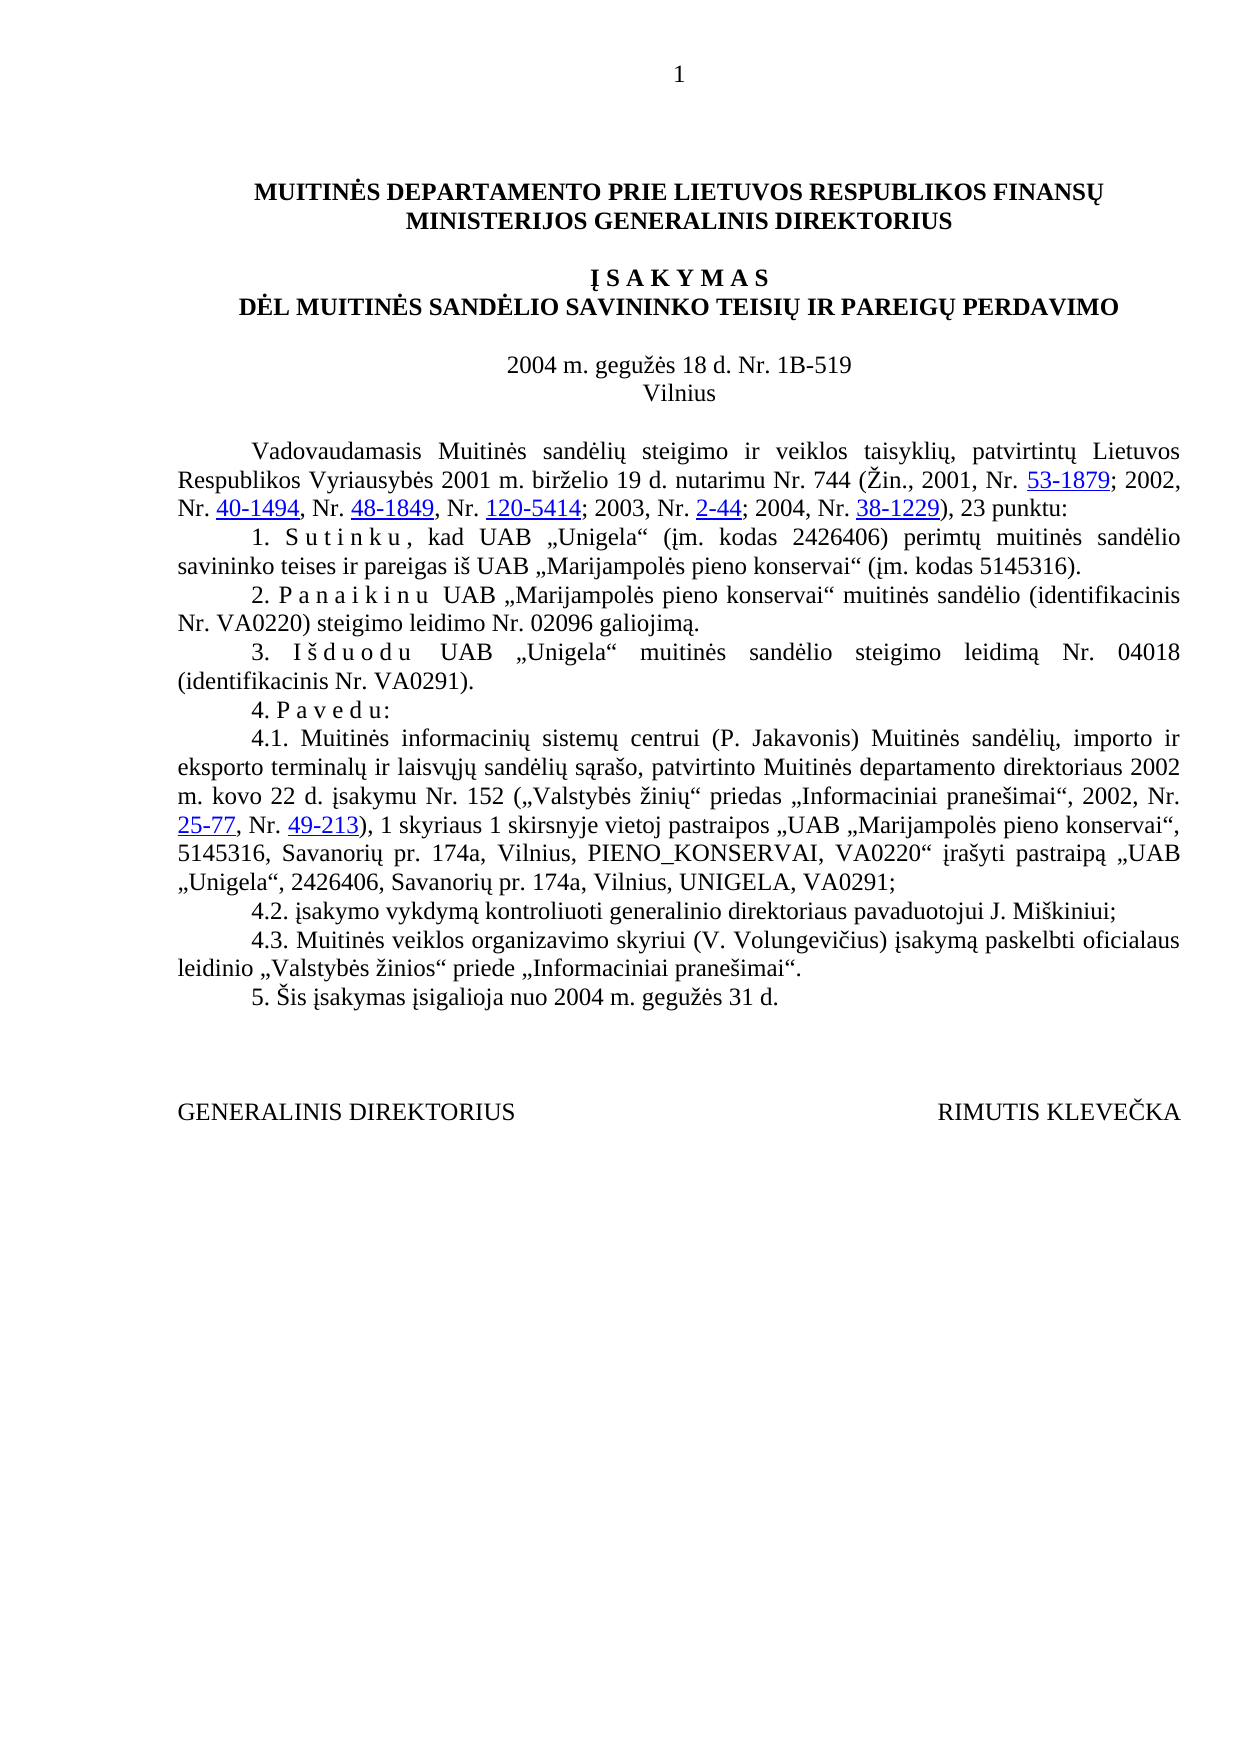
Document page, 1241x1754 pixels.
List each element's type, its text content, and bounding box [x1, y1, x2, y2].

text 4.1. Muitinės informacinių sistemų centrui (P. Jakavonis) Muitinės sandėlių, importo ir eksporto terminalų ir laisvųjų sandėlių sąrašo, patvirtinto Muitinės departamento direktoriaus 2002 m. kovo 22 d. įsakymu Nr. 152 („Valstybės žinių“ priedas „Informaciniai pranešimai“, 2002, Nr. 25-77, Nr. 49-213), 1 skyriaus 1 skirsnyje vietoj pastraipos „UAB „Marijampolės pieno konservai“, 5145316, Savanorių pr. 174a, Vilnius, PIENO_KONSERVAI, VA0220“ įrašyti pastraipą „UAB „Unigela“, 2426406, Savanorių pr. 174a, Vilnius, UNIGELA, VA0291; [177, 723, 1181, 896]
text 4.3. Muitinės veiklos organizavimo skyriui (V. Volungevičius) įsakymą paskelbti oficialaus leidinio „Valstybės žinios“ priede „Informaciniai pranešimai“. [177, 925, 1181, 982]
text DĖL MUITINĖS SANDĖLIO SAVININKO TEISIŲ IR PAREIGŲ PERDAVIMO [177, 292, 1181, 321]
text Vadovaudamasis Muitinės sandėlių steigimo ir veiklos taisyklių, patvirtintų Lietuvos Respublikos Vyriausybės 2001 m. birželio 19 d. nutarimu Nr. 744 (Žin., 2001, Nr. 53-1879; 2002, Nr. 40-1494, Nr. 48-1849, Nr. 120-5414; 2003, Nr. 2-44; 2004, Nr. 38-1229), 23 punktu: [177, 436, 1181, 522]
text 3. Išduodu UAB „Unigela“ muitinės sandėlio steigimo leidimą Nr. 04018 (identifikacinis Nr. VA0291). [177, 637, 1181, 695]
text GENERALINIS DIREKTORIUS RIMUTIS KLEVEČKA [177, 1097, 1181, 1126]
text 5. Šis įsakymas įsigalioja nuo 2004 m. gegužės 31 d. [177, 982, 1181, 1011]
text 2004 m. gegužės 18 d. Nr. 1B-519 [177, 350, 1181, 378]
text Į S A K Y M A S [177, 263, 1181, 292]
text Vilnius [177, 378, 1181, 407]
text 4.2. įsakymo vykdymą kontroliuoti generalinio direktoriaus pavaduotojui J. Miškiniui; [177, 896, 1181, 925]
text 2. Panaikinu UAB „Marijampolės pieno konservai“ muitinės sandėlio (identifikacinis Nr. VA0220) steigimo leidimo Nr. 02096 galiojimą. [177, 580, 1181, 637]
text 4. Pavedu: [177, 695, 1181, 723]
text 1. Sutinku, kad UAB „Unigela“ (įm. kodas 2426406) perimtų muitinės sandėlio savininko teises ir pareigas iš UAB „Marijampolės pieno konservai“ (įm. kodas 5145316). [177, 522, 1181, 580]
text MUITINĖS DEPARTAMENTO PRIE LIETUVOS RESPUBLIKOS FINANSŲ MINISTERIJOS GENERALINIS DIREKTORIUS [177, 177, 1181, 235]
